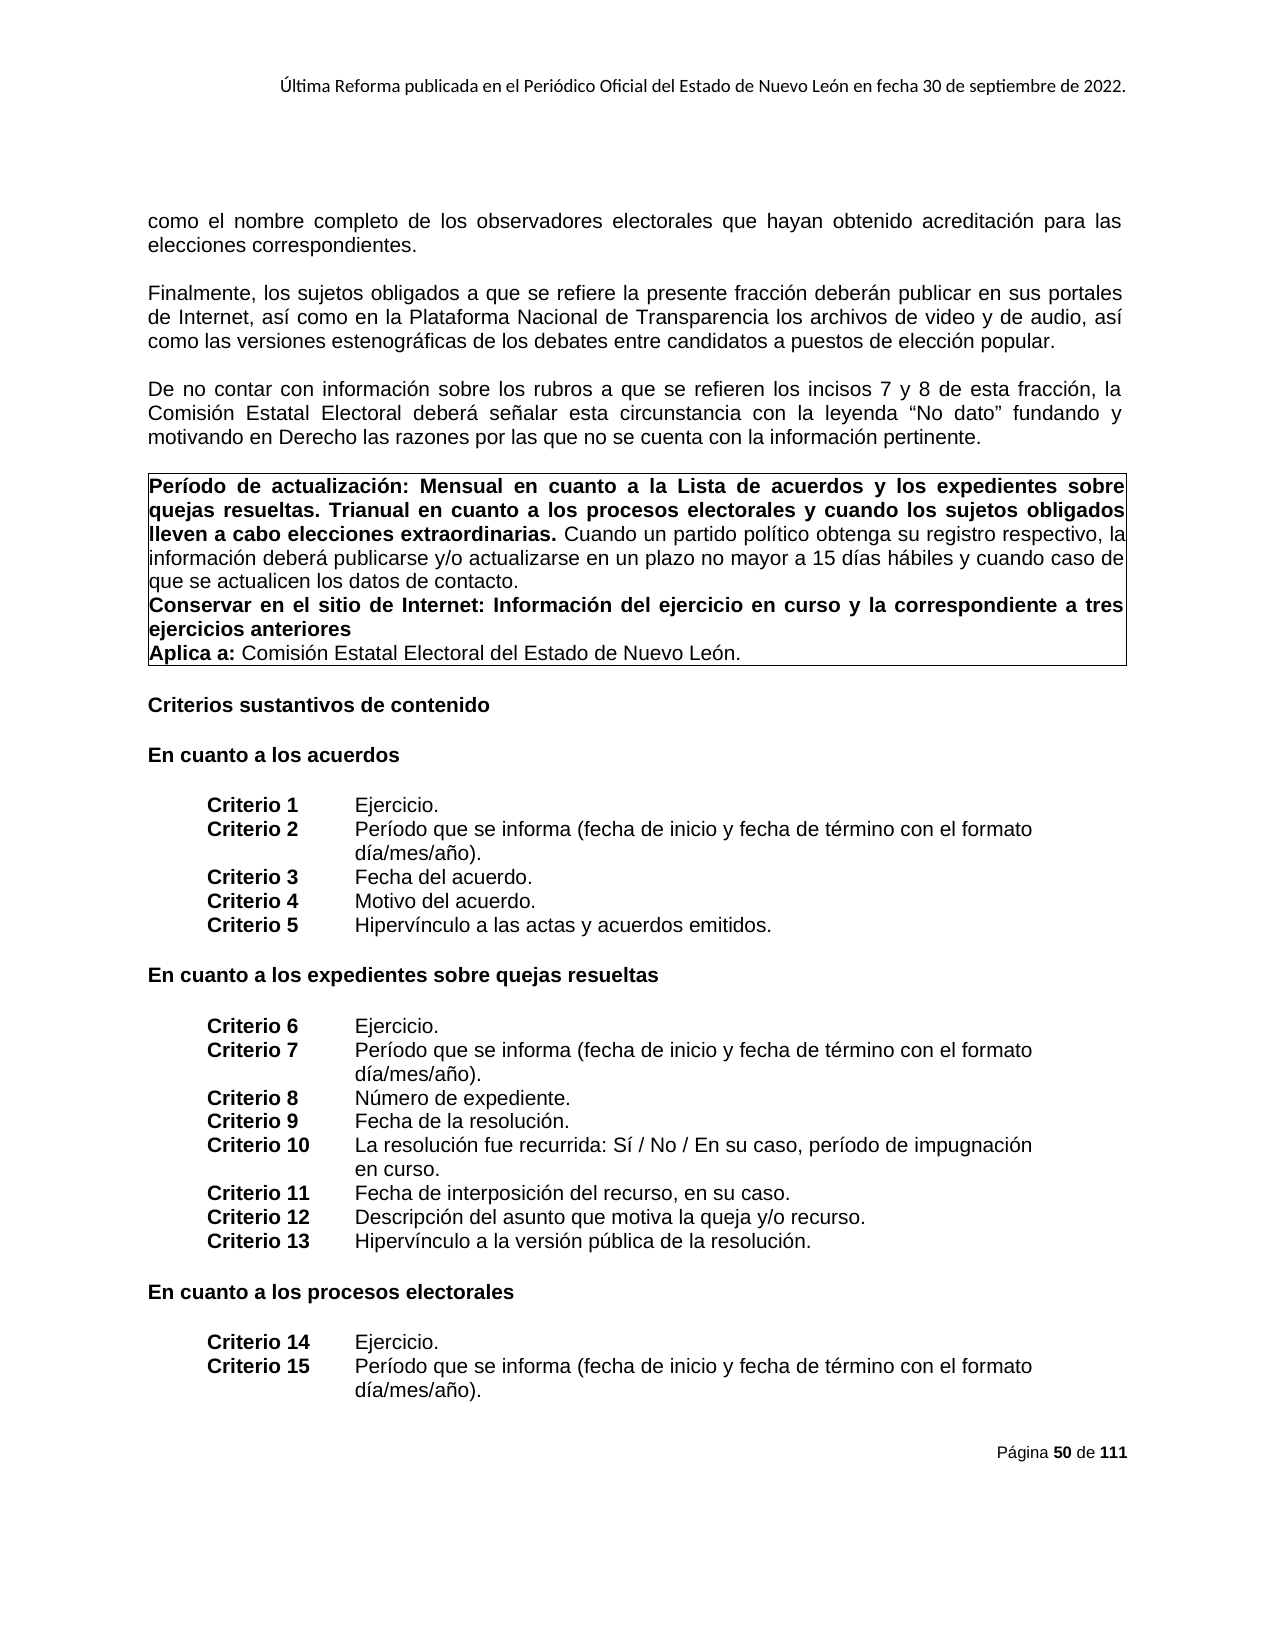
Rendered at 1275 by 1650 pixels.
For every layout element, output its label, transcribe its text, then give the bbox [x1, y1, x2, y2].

text De no contar con información sobre los rubros a que se refieren los incisos 7 y 8 de esta fracción, la Comisión Estatal Electoral deberá señalar esta circunstancia con la leyenda “No dato” fundando y motivando en Derecho las razones por las que no se cuenta con la información pertinente. [148, 377, 1124, 448]
text En cuanto a los acuerdos [148, 743, 1127, 767]
text En cuanto a los procesos electorales [148, 1279, 1127, 1303]
text Criterio 3 Fecha del acuerdo. [207, 865, 1033, 889]
text Criterios sustantivos de contenido [148, 692, 1127, 716]
text Criterio 4 Motivo del acuerdo. [207, 889, 1033, 913]
text Criterio 13 Hipervínculo a la versión pública de la resolución. [207, 1229, 1033, 1253]
text Criterio 15 Período que se informa (fecha de inicio y fecha de término con el formato día/mes/año). [207, 1354, 1033, 1402]
text Criterio 14 Ejercicio. [207, 1330, 1033, 1354]
text Período de actualización: Mensual en cuanto a la Lista de acuerdos y los expedientes sobre quejas resueltas. Trianual en cuanto a los procesos electorales y cuando los sujetos obligados lleven a cabo elecciones extraordinarias. Cuando un partido político obtenga su registro respectivo, la información deberá publicarse y/o actualizarse en un plazo no mayor a 15 días hábiles y cuando caso de que se actualicen los datos de contacto. [149, 474, 1126, 592]
text Criterio 8 Número de expediente. [207, 1085, 1033, 1109]
text como el nombre completo de los observadores electorales que hayan obtenido acreditación para las elecciones correspondientes. [148, 209, 1124, 257]
text Conservar en el sitio de Internet: Información del ejercicio en curso y la correspondiente a tres ejercicios anteriores [149, 592, 1126, 640]
text Criterio 1 Ejercicio. [207, 793, 1033, 817]
text Aplica a: Comisión Estatal Electoral del Estado de Nuevo León. [149, 640, 1126, 665]
text Criterio 12 Descripción del asunto que motiva la queja y/o recurso. [207, 1205, 1033, 1229]
text Criterio 2 Período que se informa (fecha de inicio y fecha de término con el formato día/mes/año). [207, 817, 1033, 865]
text Criterio 6 Ejercicio. [207, 1013, 1033, 1037]
text Criterio 5 Hipervínculo a las actas y acuerdos emitidos. [207, 913, 1033, 937]
text Finalmente, los sujetos obligados a que se refiere la presente fracción deberán publicar en sus portales de Internet, así como en la Plataforma Nacional de Transparencia los archivos de video y de audio, así como las versiones estenográficas de los debates entre candidatos a puestos de elección popular. [148, 281, 1124, 353]
text Criterio 10 La resolución fue recurrida: Sí / No / En su caso, período de impugnación en curso. [207, 1133, 1033, 1181]
text En cuanto a los expedientes sobre quejas resueltas [148, 963, 1127, 987]
text Criterio 9 Fecha de la resolución. [207, 1109, 1033, 1133]
text Criterio 11 Fecha de interposición del recurso, en su caso. [207, 1181, 1033, 1205]
text Criterio 7 Período que se informa (fecha de inicio y fecha de término con el formato día/mes/año). [207, 1037, 1033, 1085]
